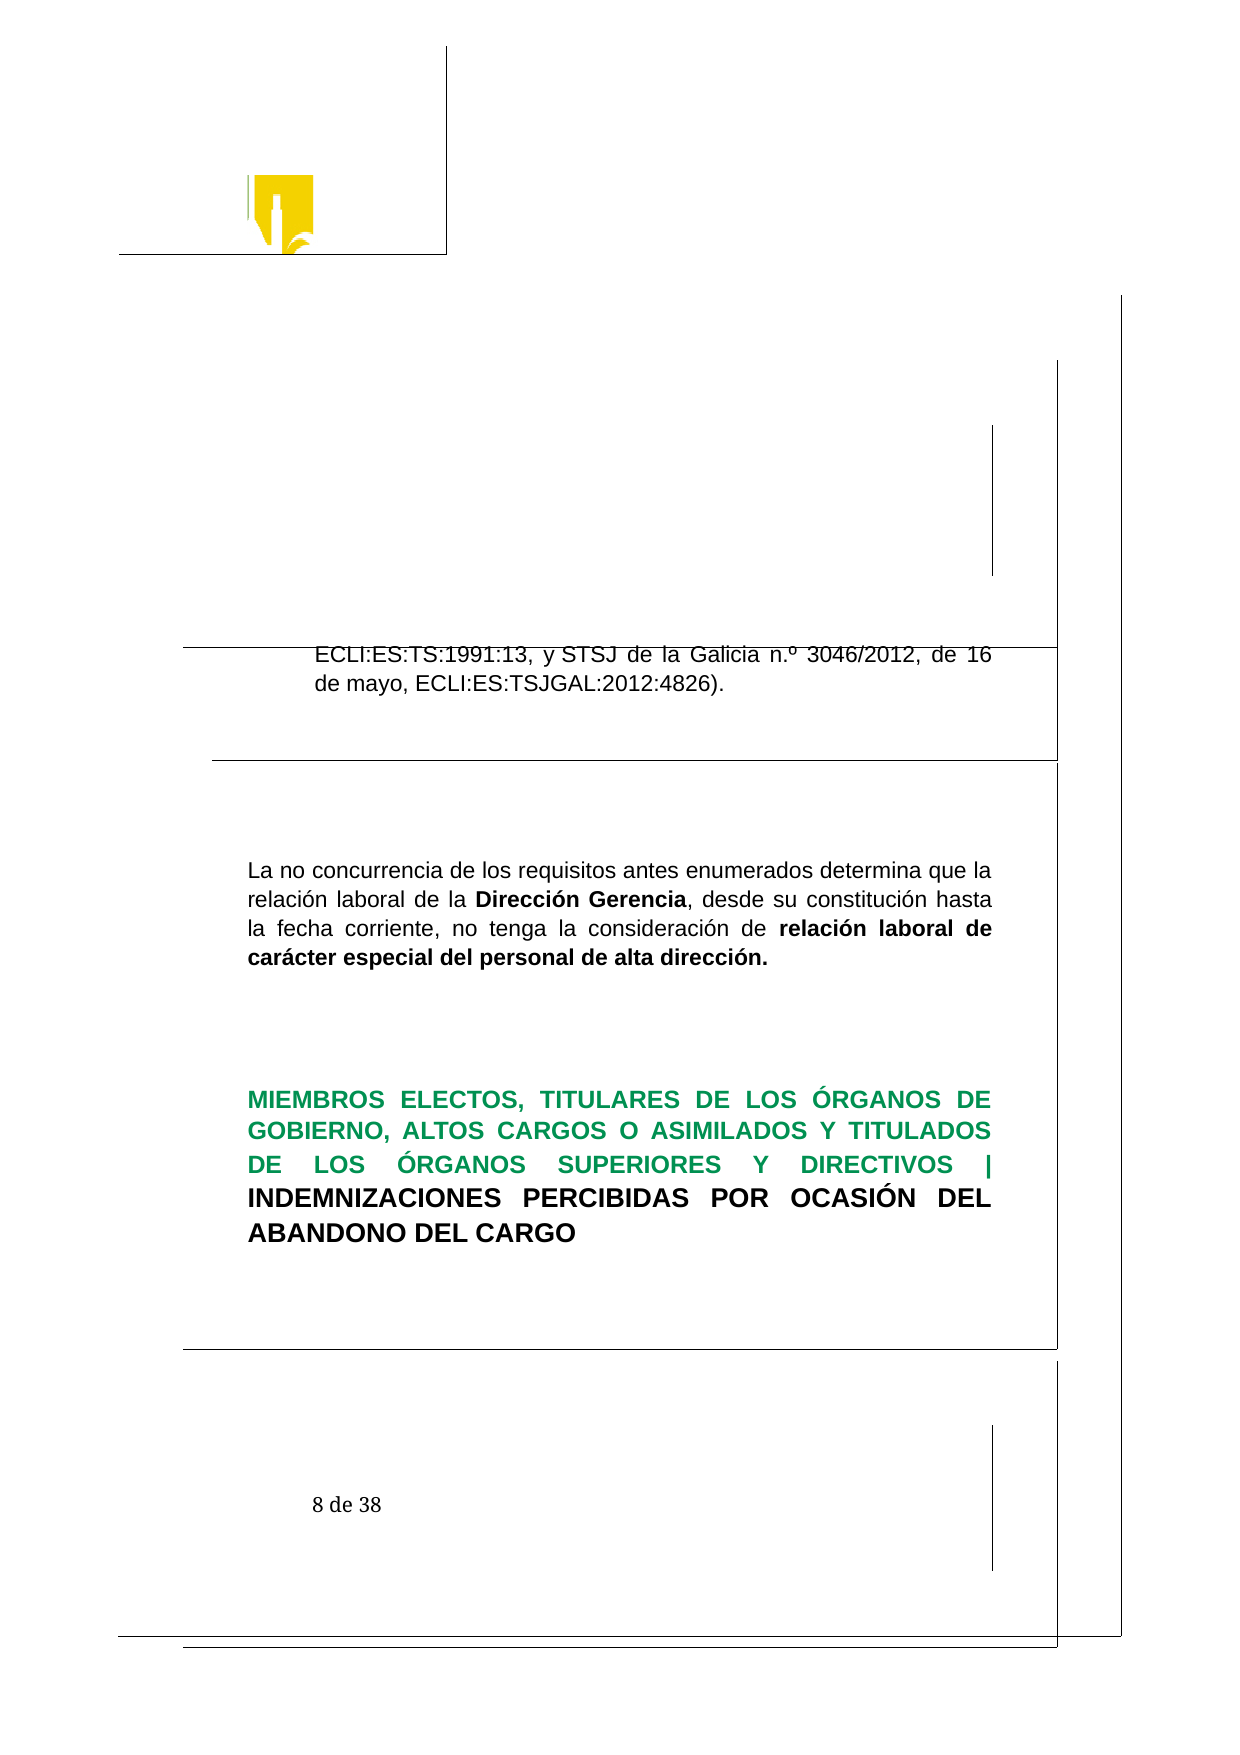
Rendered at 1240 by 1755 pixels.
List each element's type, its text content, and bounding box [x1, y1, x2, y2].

list ECLI:ES:TS:1991:13, y STSJ de la Galicia n.º 3046/2012, de 16 de mayo, ECLI:ES:TSJGAL:2012:4826). [212, 576, 1057, 760]
text MIEMBROS ELECTOS, TITULARES DE LOS ÓRGANOS DE GOBIERNO, ALTOS CARGOS O ASIMILADOS Y TITULADOS DE LOS ÓRGANOS SUPERIORES Y DIRECTIVOS | INDEMNIZACIONES PERCIBIDAS POR OCASIÓN DEL ABANDONO DEL CARGO [183, 1020, 1057, 1248]
text La no concurrencia de los requisitos antes enumerados determina que la relación laboral de la Dirección Gerencia, desde su constitución hasta la fecha corriente, no tenga la consideración de relación laboral de carácter especial del personal de alta dirección. [183, 792, 1057, 970]
